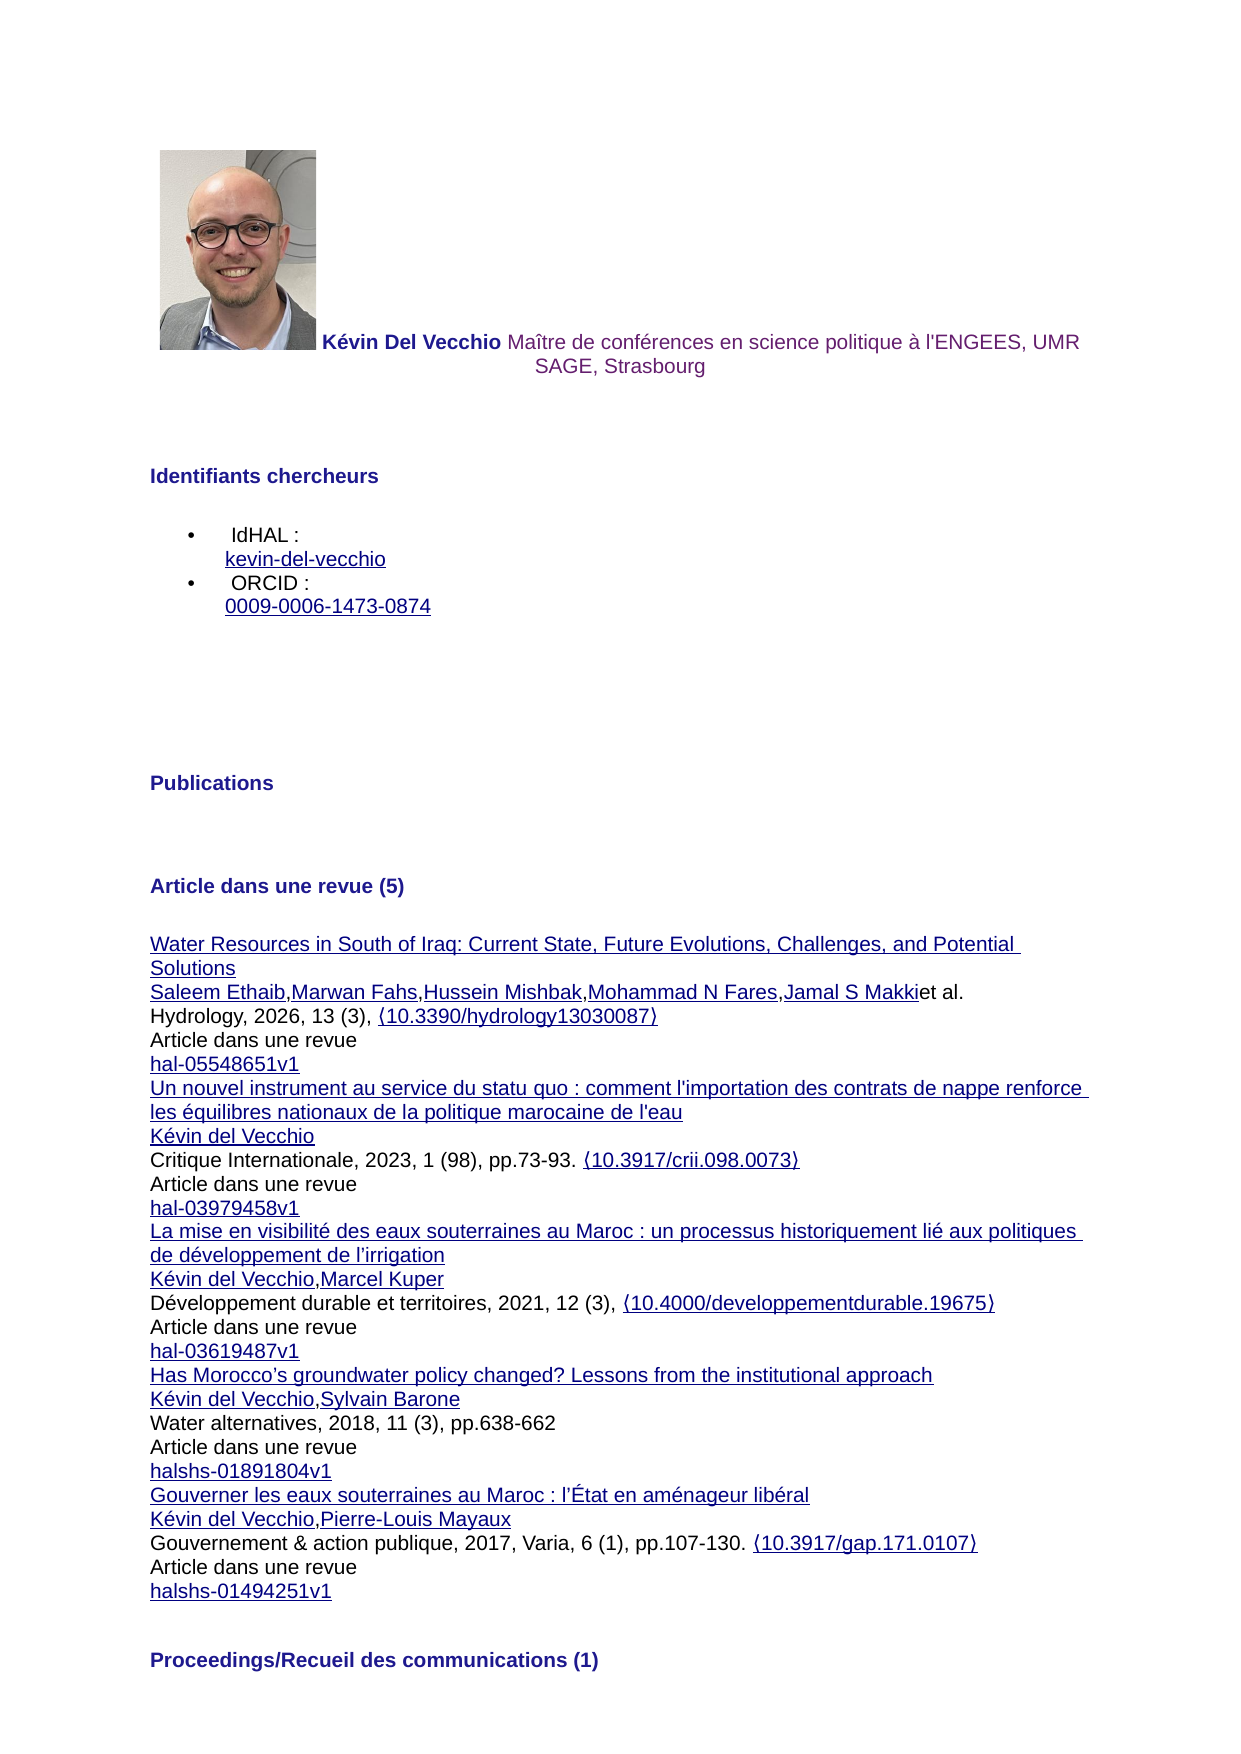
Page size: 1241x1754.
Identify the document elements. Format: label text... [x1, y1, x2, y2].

table_cell Un nouvel instrument au service du statu quo : comment l'importation des contrats de nappe renforce les équilibres nationaux de la politique marocaine de l'eau Kévin del Vecchio Critique Internationale, 2023, 1 (98), pp.73-93. ⟨10.3917/crii.098.0073⟩ Article dans une revue hal-03979458v1 [150, 1076, 1090, 1219]
list 0009-0006-1473-0874 [187, 594, 1090, 618]
subtitle Kévin Del Vecchio Maître de conférences en science politique à l'ENGEES, UMR SAGE, Strasbourg [150, 150, 1090, 378]
subtitle Publications [150, 770, 1090, 794]
table_cell La mise en visibilité des eaux souterraines au Maroc : un processus historiquement lié aux politiques de développement de l’irrigation Kévin del Vecchio,Marcel Kuper Développement durable et territoires, 2021, 12 (3), ⟨10.4000/developpementdurable.19675⟩ Article dans une revue hal-03619487v1 [150, 1219, 1090, 1363]
table_cell Gouverner les eaux souterraines au Maroc : l’État en aménageur libéral Kévin del Vecchio,Pierre-Louis Mayaux Gouvernement & action publique, 2017, Varia, 6 (1), pp.107-130. ⟨10.3917/gap.171.0107⟩ Article dans une revue halshs-01494251v1 [150, 1483, 1090, 1603]
table_cell Has Morocco’s groundwater policy changed? Lessons from the institutional approach Kévin del Vecchio,Sylvain Barone Water alternatives, 2018, 11 (3), pp.638-662 Article dans une revue halshs-01891804v1 [150, 1363, 1090, 1483]
table_header Water Resources in South of Iraq: Current State, Future Evolutions, Challenges, and Potential Solutions Saleem Ethaib,Marwan Fahs,Hussein Mishbak,Mohammad N Fares,Jamal S Makkiet al. Hydrology, 2026, 13 (3), ⟨10.3390/hydrology13030087⟩ Article dans une revue hal-05548651v1 [150, 932, 1090, 1076]
picture [159, 150, 317, 350]
subtitle Proceedings/Recueil des communications (1) [150, 1647, 1090, 1671]
list IdHAL : [187, 522, 1090, 546]
list ORCID : [187, 570, 1090, 594]
subtitle Article dans une revue (5) [150, 873, 1090, 897]
subtitle Identifiants chercheurs [150, 464, 1090, 488]
list kevin-del-vecchio [187, 546, 1090, 570]
